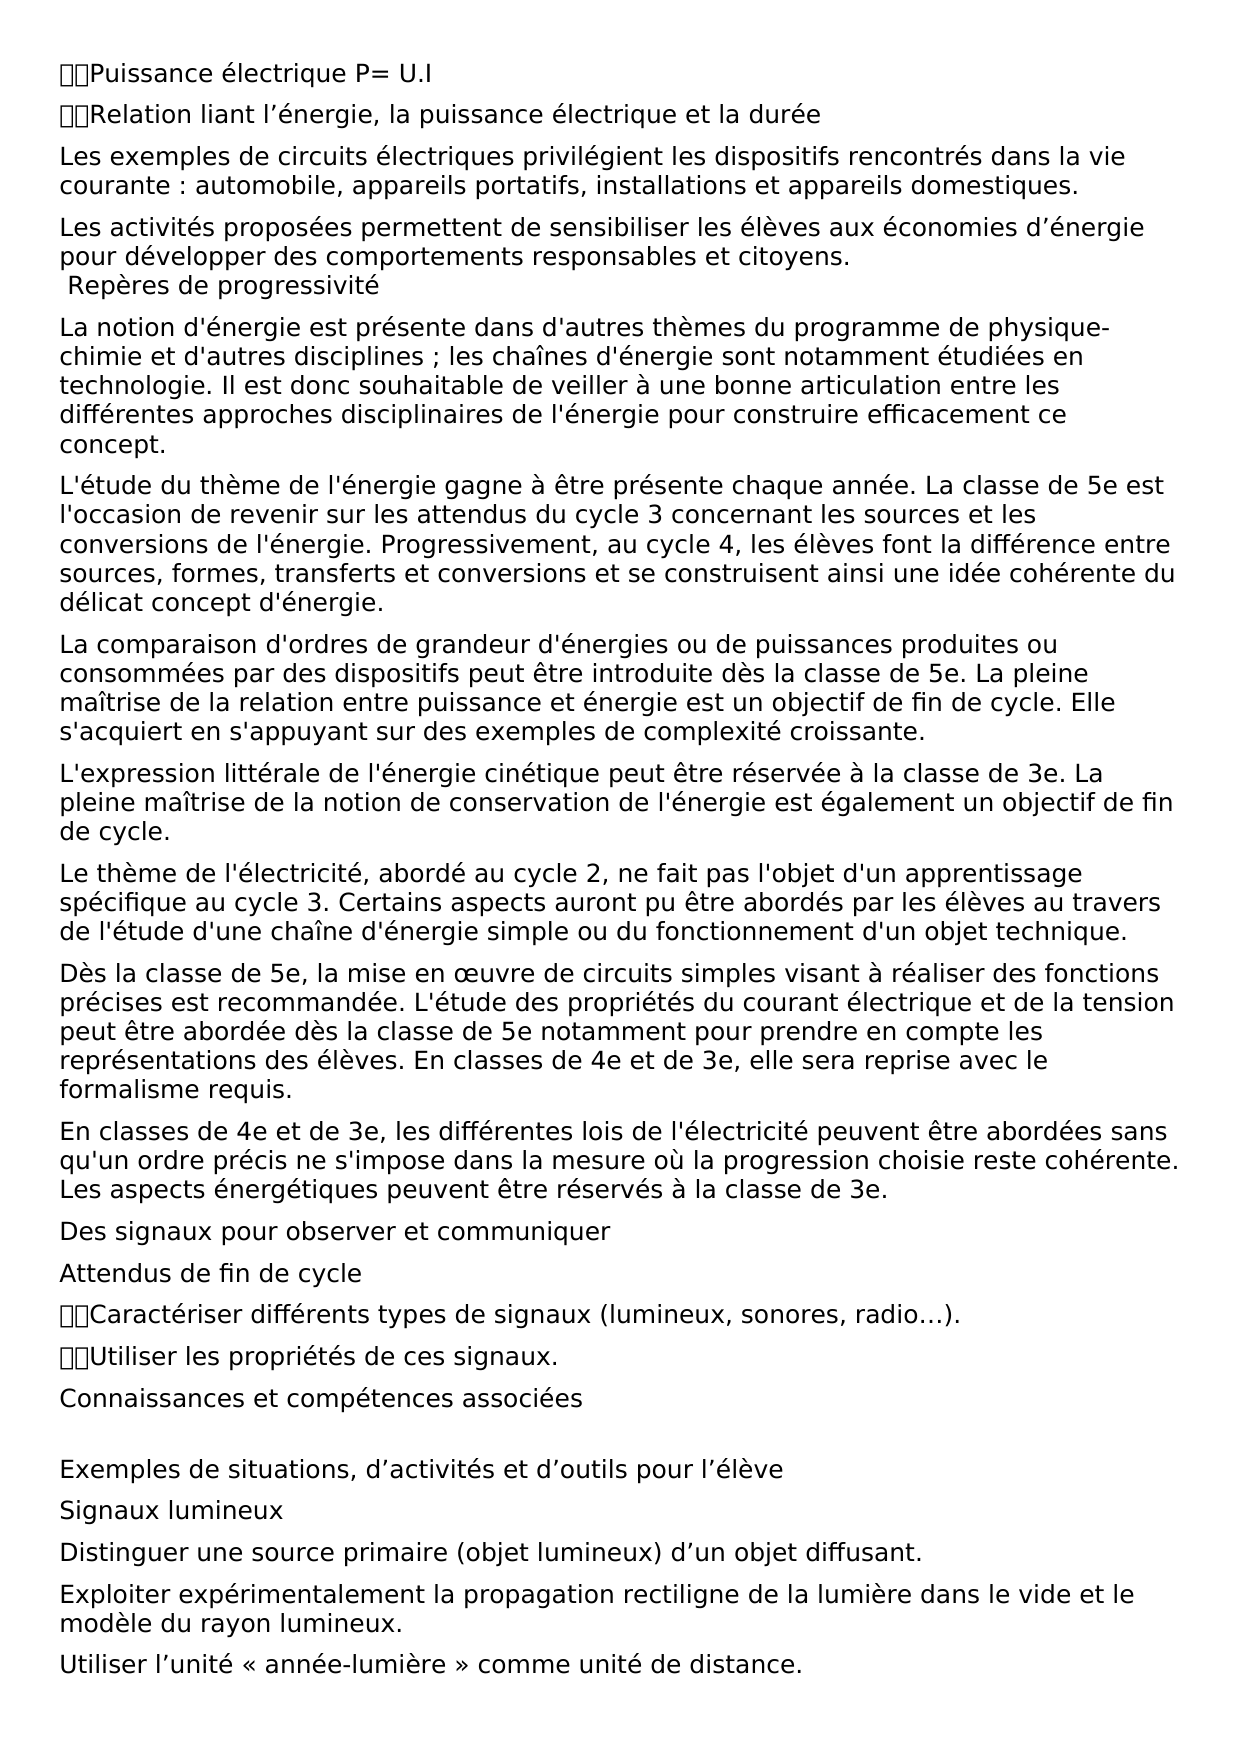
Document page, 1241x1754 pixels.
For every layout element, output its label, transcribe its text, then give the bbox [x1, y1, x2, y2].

text En classes de 4e et de 3e, les différentes lois de l'électricité peuvent être abordées sans qu'un ordre précis ne s'impose dans la mesure où la progression choisie reste cohérente. Les aspects énergétiques peuvent être réservés à la classe de 3e. [59, 1117, 1181, 1205]
text Dès la classe de 5e, la mise en œuvre de circuits simples visant à réaliser des fonctions précises est recommandée. L'étude des propriétés du courant électrique et de la tension peut être abordée dès la classe de 5e notamment pour prendre en compte les représentations des élèves. En classes de 4e et de 3e, elle sera reprise avec le formalisme requis. [59, 959, 1181, 1105]
text Utiliser les propriétés de ces signaux. [59, 1342, 1181, 1372]
text Caractériser différents types de signaux (lumineux, sonores, radio…). [59, 1301, 1181, 1330]
text Connaissances et compétences associées [59, 1384, 1181, 1442]
text Des signaux pour observer et communiquer [59, 1217, 1181, 1247]
text L'étude du thème de l'énergie gagne à être présente chaque année. La classe de 5e est l'occasion de revenir sur les attendus du cycle 3 concernant les sources et les conversions de l'énergie. Progressivement, au cycle 4, les élèves font la différence entre sources, formes, transferts et conversions et se construisent ainsi une idée cohérente du délicat concept d'énergie. [59, 472, 1181, 617]
text L'expression littérale de l'énergie cinétique peut être réservée à la classe de 3e. La pleine maîtrise de la notion de conservation de l'énergie est également un objectif de fin de cycle. [59, 759, 1181, 847]
text La comparaison d'ordres de grandeur d'énergies ou de puissances produites ou consommées par des dispositifs peut être introduite dès la classe de 5e. La pleine maîtrise de la relation entre puissance et énergie est un objectif de fin de cycle. Elle s'acquiert en s'appuyant sur des exemples de complexité croissante. [59, 630, 1181, 747]
text Le thème de l'électricité, abordé au cycle 2, ne fait pas l'objet d'un apprentissage spécifique au cycle 3. Certains aspects auront pu être abordés par les élèves au travers de l'étude d'une chaîne d'énergie simple ou du fonctionnement d'un objet technique. [59, 859, 1181, 947]
text Utiliser l’unité « année-lumière » comme unité de distance. [59, 1651, 1181, 1680]
text Relation liant l’énergie, la puissance électrique et la durée [59, 101, 1181, 130]
text La notion d'énergie est présente dans d'autres thèmes du programme de physique-chimie et d'autres disciplines ; les chaînes d'énergie sont notamment étudiées en technologie. Il est donc souhaitable de veiller à une bonne articulation entre les différentes approches disciplinaires de l'énergie pour construire efficacement ce concept. [59, 313, 1181, 459]
text Exploiter expérimentalement la propagation rectiligne de la lumière dans le vide et le modèle du rayon lumineux. [59, 1580, 1181, 1638]
text Distinguer une source primaire (objet lumineux) d’un objet diffusant. [59, 1538, 1181, 1567]
text Puissance électrique P= U.I [59, 59, 1181, 88]
text Signaux lumineux [59, 1497, 1181, 1526]
text Attendus de fin de cycle [59, 1259, 1181, 1288]
text Exemples de situations, d’activités et d’outils pour l’élève [59, 1455, 1181, 1484]
text Les activités proposées permettent de sensibiliser les élèves aux économies d’énergie pour développer des comportements responsables et citoyens. Repères de progressivité [59, 213, 1181, 301]
text Les exemples de circuits électriques privilégient les dispositifs rencontrés dans la vie courante : automobile, appareils portatifs, installations et appareils domestiques. [59, 142, 1181, 201]
